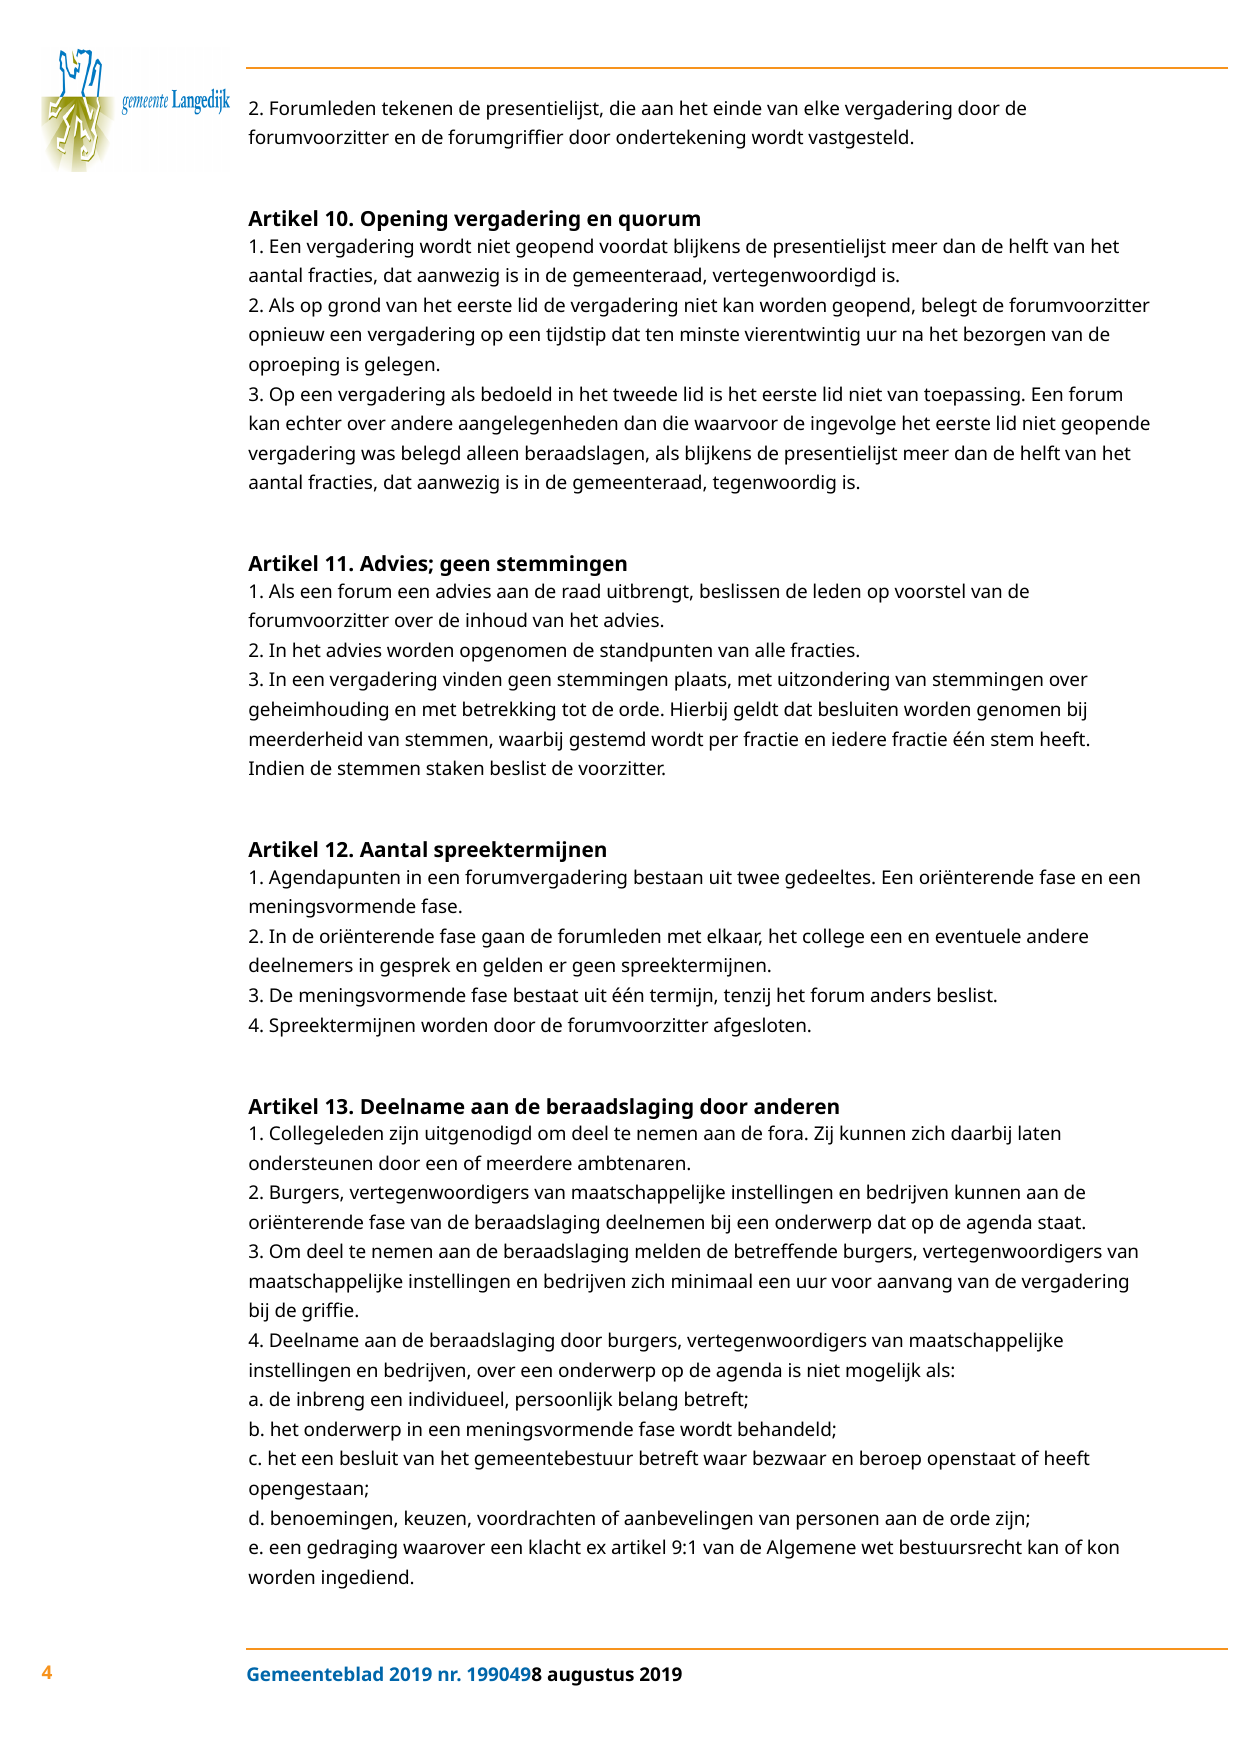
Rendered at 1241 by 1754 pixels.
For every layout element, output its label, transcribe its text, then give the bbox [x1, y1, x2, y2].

text 3. Op een vergadering als bedoeld in het tweede lid is het eerste lid niet van toepassing. Een forum kan echter over andere aangelegenheden dan die waarvoor de ingevolge het eerste lid niet geopende vergadering was belegd alleen beraadslagen, als blijkens de presentielijst meer dan de helft van het aantal fracties, dat aanwezig is in de gemeenteraad, tegenwoordig is. [248, 381, 1152, 495]
text a. de inbreng een individueel, persoonlijk belang betreft; [248, 1386, 1152, 1412]
text Artikel 10. Opening vergadering en quorum [248, 204, 1152, 233]
text Artikel 11. Advies; geen stemmingen [248, 549, 1152, 578]
text 3. In een vergadering vinden geen stemmingen plaats, met uitzondering van stemmingen over geheimhouding en met betrekking tot de orde. Hierbij geldt dat besluiten worden genomen bij meerderheid van stemmen, waarbij gestemd wordt per fractie en iedere fractie één stem heeft. Indien de stemmen staken beslist de voorzitter. [248, 667, 1152, 781]
text 2. Forumleden tekenen de presentielijst, die aan het einde van elke vergadering door de forumvoorzitter en de forumgriffier door ondertekening wordt vastgesteld. [248, 95, 1152, 150]
text Artikel 13. Deelname aan de beraadslaging door anderen [248, 1092, 1152, 1120]
picture [41, 47, 231, 172]
text c. het een besluit van het gemeentebestuur betreft waar bezwaar en beroep openstaat of heeft opengestaan; [248, 1446, 1152, 1501]
text 2. In het advies worden opgenomen de standpunten van alle fracties. [248, 637, 1152, 663]
text 1. Collegeleden zijn uitgenodigd om deel te nemen aan de fora. Zij kunnen zich daarbij laten ondersteunen door een of meerdere ambtenaren. [248, 1120, 1152, 1176]
text 1. Als een forum een advies aan de raad uitbrengt, beslissen de leden op voorstel van de forumvoorzitter over de inhoud van het advies. [248, 578, 1152, 633]
text 3. Om deel te nemen aan de beraadslaging melden de betreffende burgers, vertegenwoordigers van maatschappelijke instellingen en bedrijven zich minimaal een uur voor aanvang van de vergadering bij de griffie. [248, 1238, 1152, 1323]
text 1. Een vergadering wordt niet geopend voordat blijkens de presentielijst meer dan de helft van het aantal fracties, dat aanwezig is in de gemeenteraad, vertegenwoordigd is. [248, 233, 1152, 288]
text 2. Als op grond van het eerste lid de vergadering niet kan worden geopend, belegt de forumvoorzitter opnieuw een vergadering op een tijdstip dat ten minste vierentwintig uur na het bezorgen van de oproeping is gelegen. [248, 292, 1152, 377]
text 4. Deelname aan de beraadslaging door burgers, vertegenwoordigers van maatschappelijke instellingen en bedrijven, over een onderwerp op de agenda is niet mogelijk als: [248, 1327, 1152, 1383]
text 2. Burgers, vertegenwoordigers van maatschappelijke instellingen en bedrijven kunnen aan de oriënterende fase van de beraadslaging deelnemen bij een onderwerp dat op de agenda staat. [248, 1179, 1152, 1235]
text 1. Agendapunten in een forumvergadering bestaan uit twee gedeeltes. Een oriënterende fase en een meningsvormende fase. [248, 864, 1152, 919]
text d. benoemingen, keuzen, voordrachten of aanbevelingen van personen aan de orde zijn; [248, 1505, 1152, 1531]
text b. het onderwerp in een meningsvormende fase wordt behandeld; [248, 1416, 1152, 1442]
text 2. In de oriënterende fase gaan de forumleden met elkaar, het college een en eventuele andere deelnemers in gesprek en gelden er geen spreektermijnen. [248, 923, 1152, 978]
text 3. De meningsvormende fase bestaat uit één termijn, tenzij het forum anders beslist. [248, 982, 1152, 1008]
text 4. Spreektermijnen worden door de forumvoorzitter afgesloten. [248, 1012, 1152, 1037]
text Artikel 12. Aantal spreektermijnen [248, 835, 1152, 864]
text e. een gedraging waarover een klacht ex artikel 9:1 van de Algemene wet bestuursrecht kan of kon worden ingediend. [248, 1534, 1152, 1590]
